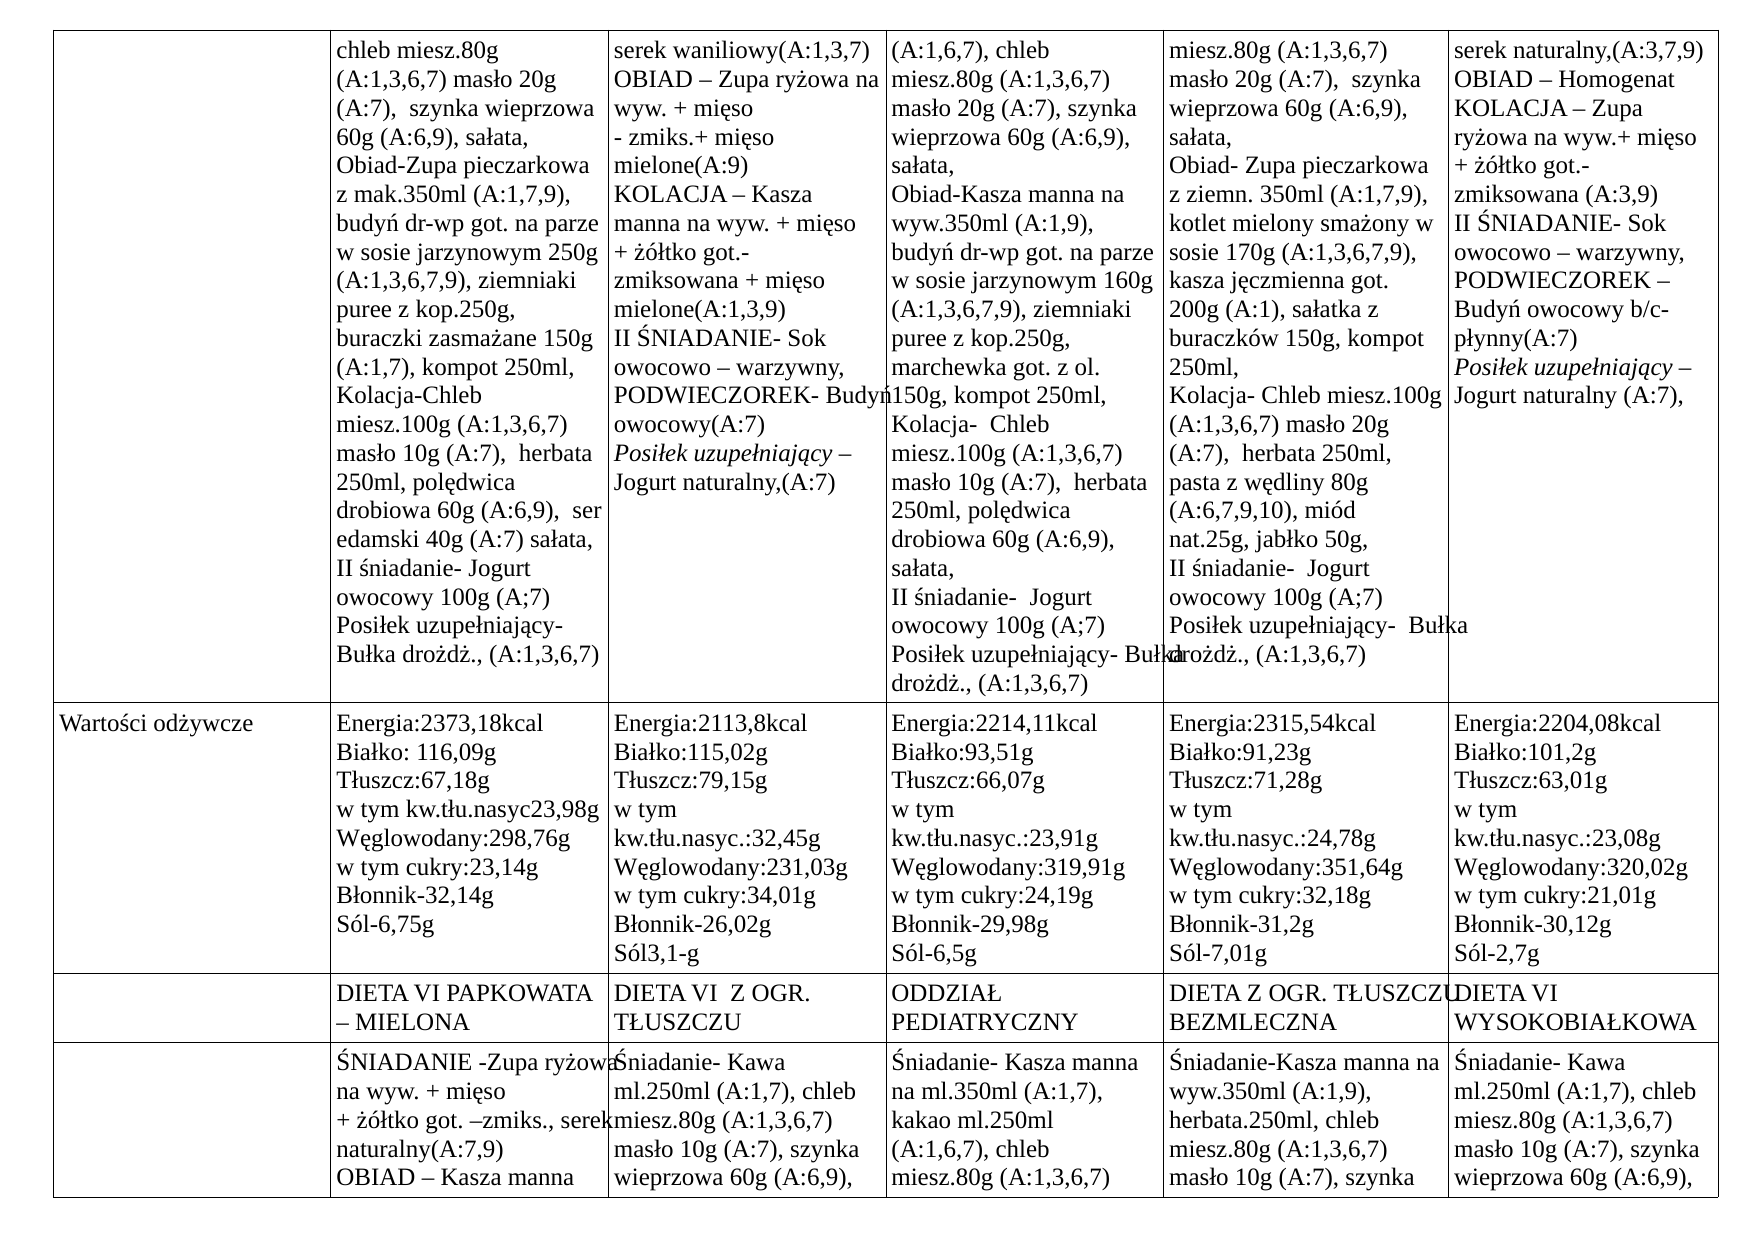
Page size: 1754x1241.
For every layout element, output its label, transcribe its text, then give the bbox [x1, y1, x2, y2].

table_cell Wartości odżywcze [54, 703, 330, 973]
table_cell Energia:2315,54kcal Białko:91,23g Tłuszcz:71,28g w tym kw.tłu.nasyc.:24,78g Węglowodany:351,64g w tym cukry:32,18g Błonnik-31,2g Sól-7,01g [1164, 703, 1448, 973]
table_cell ŚNIADANIE -Zupa ryżowa na wyw. + mięso + żółtko got.–zmiks., serek naturalny,(A:3,7,9) OBIAD – Homogenat KOLACJA – Zupa ryżowa na wyw.+ mięso + żółtko got.- zmiksowana (A:3,9) II ŚNIADANIE- Sok owocowo – warzywny, PODWIECZOREK – Budyń owocowy b/c- płynny(A:7) Posiłek uzupełniający –Jogurt naturalny (A:7), [1449, 31, 1718, 702]
table_cell Energia:2113,8kcal Białko:115,02g Tłuszcz:79,15g w tym kw.tłu.nasyc.:32,45g Węglowodany:231,03g w tym cukry:34,01g Błonnik-26,02g Sól3,1-g [609, 703, 886, 973]
table_cell Energia:2214,11kcal Białko:93,51g Tłuszcz:66,07g w tym kw.tłu.nasyc.:23,91g Węglowodany:319,91g w tym cukry:24,19g Błonnik-29,98g Sól-6,5g [887, 703, 1163, 973]
table_cell ŚNIADANIE -Zupa ryżowa na wyw. + mięso + żółtko got. –zmiks., serek naturalny(A:7,9) OBIAD – Kasza manna na wyw. + mięso - zmiks.(A:1,9) KOLACJA – Zupa ryżowa na wyw.+ mięso + żółtko got. - zmiksowana (A:9) II ŚNIADANIE- Sok owocowo – warzywny, PODWIECZOREK- Budyń owocowy b/c(A:7) Posiłek uzupełniający – Jogurt naturalny,(A:7) [331, 1043, 608, 1197]
table_cell [54, 31, 330, 702]
table_cell Śniadanie-Kasza manna na ml. 350ml (A:1,7), kawa ml.250ml (A:1,7), chleb miesz.80g (A:1,3,6,7) masło 20g (A:7), szynka wieprzowa 60g (A:6,9), sałata, Obiad- Zupa pieczarkowa z ziemn. 350ml (A:1,7,9), kotlet mielony smażony w sosie 170g (A:1,3,6,7,9), kasza jęczmienna got. 200g (A:1), sałatka z buraczków 150g, kompot 250ml, Kolacja- Chleb miesz.100g (A:1,3,6,7) masło 20g (A:7), herbata 250ml, pasta z wędliny 80g (A:6,7,9,10), miód nat.25g, jabłko 50g, II śniadanie- Jogurt owocowy 100g (A;7) Posiłek uzupełniający- Bułka drożdż., (A:1,3,6,7) [1164, 31, 1448, 702]
table_cell Śniadanie- Kawa ml.250ml (A:1,7), chleb miesz.80g (A:1,3,6,7) masło 10g (A:7), szynka wieprzowa 60g (A:6,9), sałata, Obiad-Zupa pieczarkowa z mak.350ml (A:1,7,9), budyń dr-wp got. na parze w sosie jarzynowym 250g (A:1,3,6,7,9), ziemniaki puree z kop.250g, buraczki zasmażane 150g (A:1,7), kompot 250ml, Kolacja- Chleb miesz.100g (A:1,3,6,7) masło 10g (A:7), herbata 250ml, szynkowa dębowa 60g, sałata, II śniadanie- Jabłko pieczone 150g, Podwieczorek - Mandarynka 1 szt, Posiłek uzupełniający- [1449, 1043, 1718, 1197]
table_cell DIETA Z OGR. TŁUSZCZU BEZMLECZNA [1164, 974, 1448, 1042]
table_cell Śniadanie- Kasza manna na ml.350ml (A:1,7), kakao ml.250ml (A:1,6,7), chleb miesz.80g (A:1,3,6,7) masło 20g (A:7), dżem, szynka wieprzowa 60g (A:6,9), sałata, Obiad-Zupa pieczarkowa z mak.350ml (A:1,7,9), budyń dr-wp got. na parze w sosie jarzynowym 160g (A:1,3,6,7,9), ziemniaki puree z kop.250g, buraczki zasmażane 150g (A:1,7), kompot 250ml, Kolacja- Chleb miesz.100g (A:1,3,6,7) masło 10g (A:7), herbata 250ml, szynkowa dębowa 60g, sałata, II śniadanie- Jogurt owocowy 100g (A;7) Posiłek uzupełniający- Bułka drożdż., (A:1,3,6,7) [887, 1043, 1163, 1197]
table_cell Śniadanie- Kasza manna na ml.350ml (A:1,7), kakao ml.250ml (A:1,6,7), chleb miesz.80g (A:1,3,6,7) masło 20g (A:7), szynka wieprzowa 60g (A:6,9), sałata, Obiad-Kasza manna na wyw.350ml (A:1,9), budyń dr-wp got. na parze w sosie jarzynowym 160g (A:1,3,6,7,9), ziemniaki puree z kop.250g, marchewka got. z ol. 150g, kompot 250ml, Kolacja- Chleb miesz.100g (A:1,3,6,7) masło 10g (A:7), herbata 250ml, polędwica drobiowa 60g (A:6,9), sałata, II śniadanie- Jogurt owocowy 100g (A;7) Posiłek uzupełniający- Bułka drożdż., (A:1,3,6,7) [887, 31, 1163, 702]
table_cell chleb miesz.80g (A:1,3,6,7) masło 20g (A:7), szynka wieprzowa 60g (A:6,9), sałata, Obiad-Zupa pieczarkowa z mak.350ml (A:1,7,9), budyń dr-wp got. na parze w sosie jarzynowym 250g (A:1,3,6,7,9), ziemniaki puree z kop.250g, buraczki zasmażane 150g (A:1,7), kompot 250ml, Kolacja-Chleb miesz.100g (A:1,3,6,7) masło 10g (A:7), herbata 250ml, polędwica drobiowa 60g (A:6,9), ser edamski 40g (A:7) sałata, II śniadanie- Jogurt owocowy 100g (A;7) Posiłek uzupełniający- Bułka drożdż., (A:1,3,6,7) [331, 31, 608, 702]
table_cell Śniadanie- Kawa ml.250ml (A:1,7), chleb miesz.80g (A:1,3,6,7) masło 10g (A:7), szynka wieprzowa 60g (A:6,9), sałata, Obiad-Kasza manna na wyw.350ml (A:1,9), budyń dr-wp got. na parze w sosie jarzynowym 160g (A:1,3,6,7,9), ziemniaki puree z kop.250g, marchewka got. z ol. 150g, kompot 250ml, Kolacja- Chleb miesz.100g (A:1,3,6,7) masło 10g (A:7), herbata 250ml, szynkowa dębowa 60g, sałata, II śniadanie-Jabłko pieczone 150g, Podwieczorek – Jogurt naturalny 100g (A:7) Posiłek uzupełniający- [609, 1043, 886, 1197]
table_cell [54, 1043, 330, 1197]
table_cell DIETA VI Z OGR. TŁUSZCZU [609, 974, 886, 1042]
table_cell Energia:2373,18kcal Białko: 116,09g Tłuszcz:67,18g w tym kw.tłu.nasyc23,98g Węglowodany:298,76g w tym cukry:23,14g Błonnik-32,14g Sól-6,75g [331, 703, 608, 973]
table_cell ŚNIADANIE - Zupa ml. + suchary + masło + żółtko got.-zmiks., serek waniliowy(A:1,3,7) OBIAD – Zupa ryżowa na wyw. + mięso - zmiks.+ mięso mielone(A:9) KOLACJA – Kasza manna na wyw. + mięso + żółtko got.- zmiksowana + mięso mielone(A:1,3,9) II ŚNIADANIE- Sok owocowo – warzywny, PODWIECZOREK- Budyń owocowy(A:7) Posiłek uzupełniający – Jogurt naturalny,(A:7) [609, 31, 886, 702]
table_cell Energia:2204,08kcal Białko:101,2g Tłuszcz:63,01g w tym kw.tłu.nasyc.:23,08g Węglowodany:320,02g w tym cukry:21,01g Błonnik-30,12g Sól-2,7g [1449, 703, 1718, 973]
table_cell [54, 974, 330, 1042]
table_cell Śniadanie-Kasza manna na wyw.350ml (A:1,9), herbata.250ml, chleb miesz.80g (A:1,3,6,7) masło 10g (A:7), szynka wieprzowa 60g (A:6,9), sałata, Obiad-Kasza manna na wyw.350ml (A:1,9), budyń dr-wp got. na parze z warz. 80g(A:1,3,6,7), ziemniaki puree z kop.200g, marchewka got. z olejem150g kompot 250ml, Kolacja- Chleb miesz.100g (A:1,3,6,7) masło 10g (A:7), herbata 250ml, szynkowa dębowa 60g, sałata, II śniadanie-Jabłko pieczone 150g, Posiłek uzupełniający- Bułka drożdż., (A:1,3,6,7) [1164, 1043, 1448, 1197]
table_cell ODDZIAŁ PEDIATRYCZNY [887, 974, 1163, 1042]
table_cell DIETA VI WYSOKOBIAŁKOWA [1449, 974, 1718, 1042]
table_cell DIETA VI PAPKOWATA – MIELONA [331, 974, 608, 1042]
